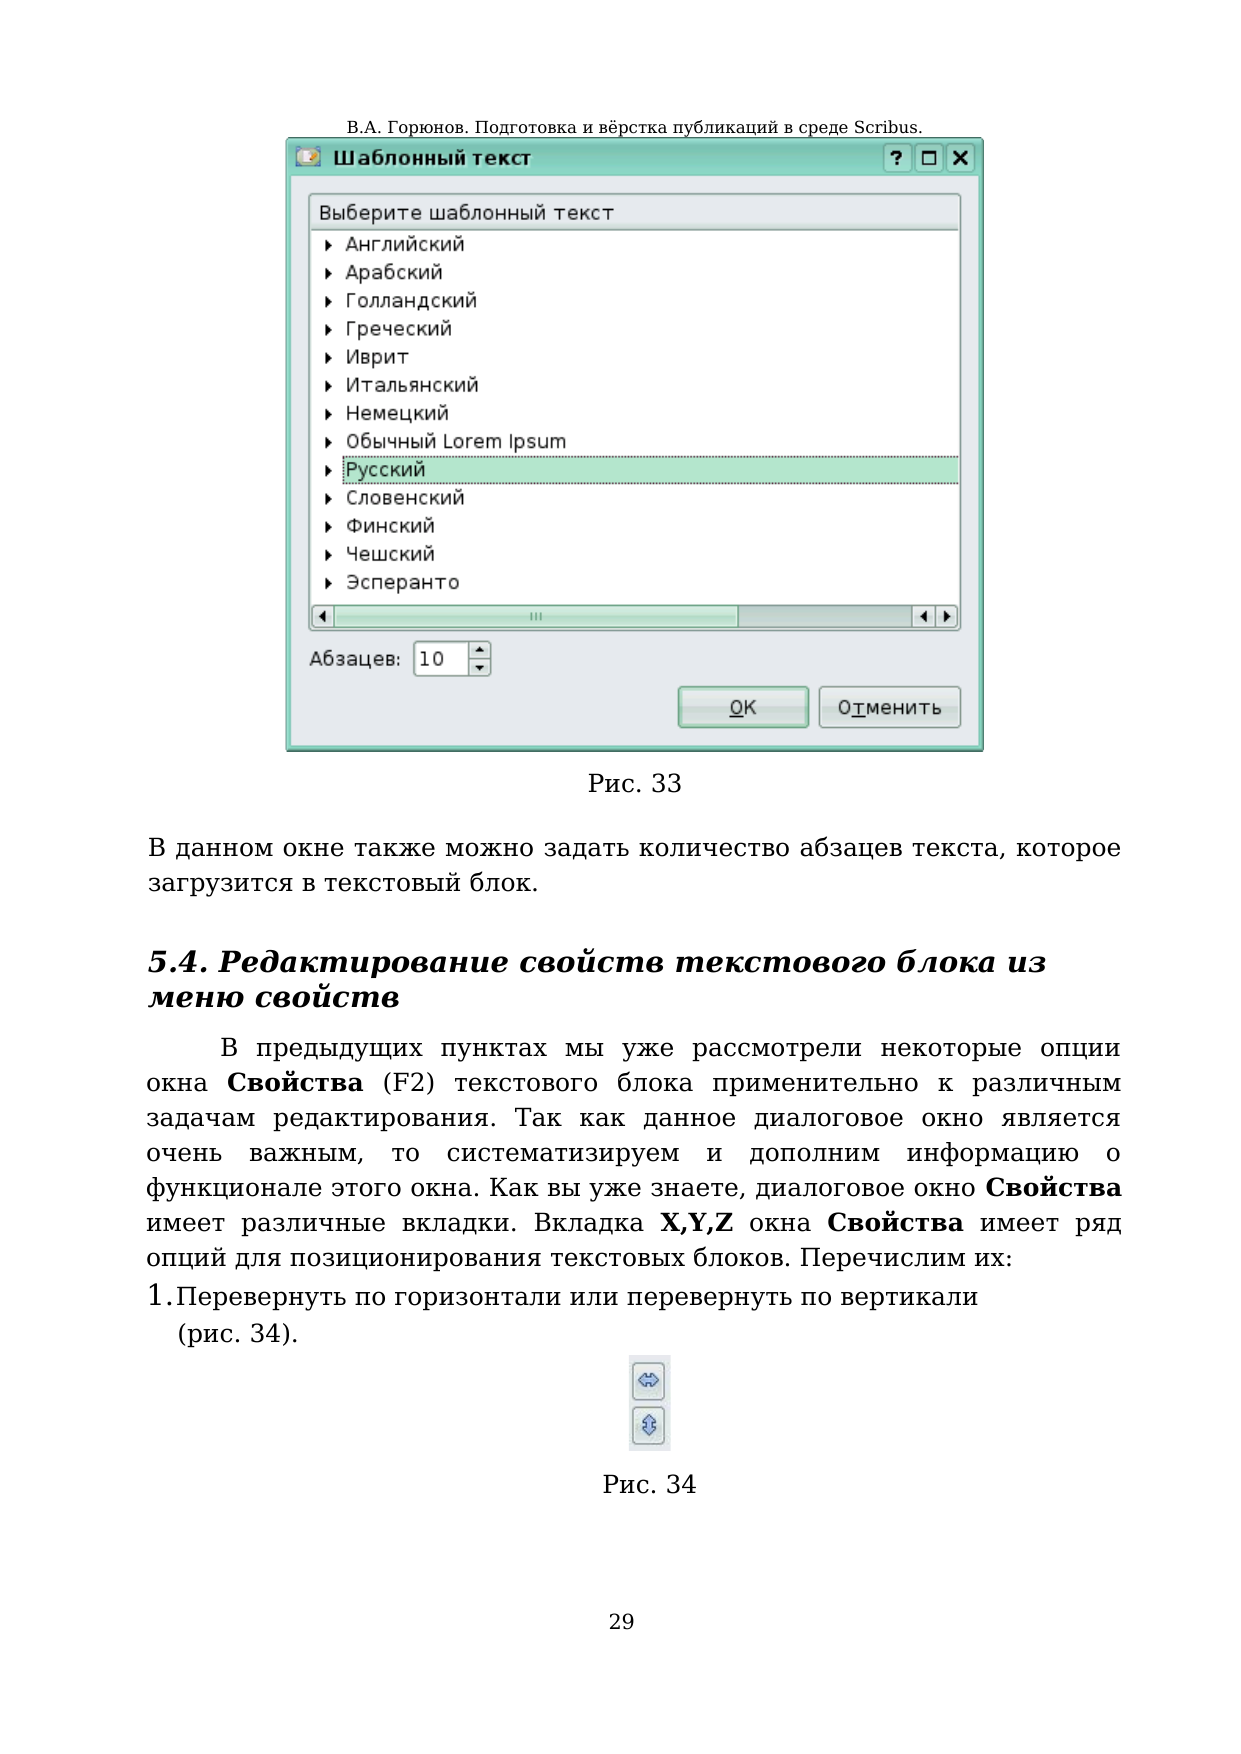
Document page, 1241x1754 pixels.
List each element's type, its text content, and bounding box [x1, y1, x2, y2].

list Рис. 34 [148, 1470, 1122, 1499]
subtitle Редактирование свойств текстового блока из меню свойств [148, 945, 1122, 1014]
text В предыдущих пунктах мы уже рассмотрели некоторые опции окна Свойства (F2) текстового блока применительно к различным задачам редактирования. Так как данное диалоговое окно является очень важным, то систематизируем и дополним информацию о функционале этого окна. Как вы уже знаете, диалоговое окно Свойства имеет различные вкладки. Вкладка X,Y,Z окна Свойства имеет ряд опций для позиционирования текстовых блоков. Перечислим их: [146, 1033, 1122, 1273]
list Перевернуть по горизонтали или перевернуть по вертикали [146, 1278, 1122, 1312]
picture [285, 137, 984, 752]
picture [628, 1355, 671, 1451]
text Рис. 33 [148, 769, 1122, 798]
list (рис. 34). [146, 1319, 1122, 1348]
text В данном окне также можно задать количество абзацев текста, которое загрузится в текстовый блок. [148, 833, 1122, 897]
